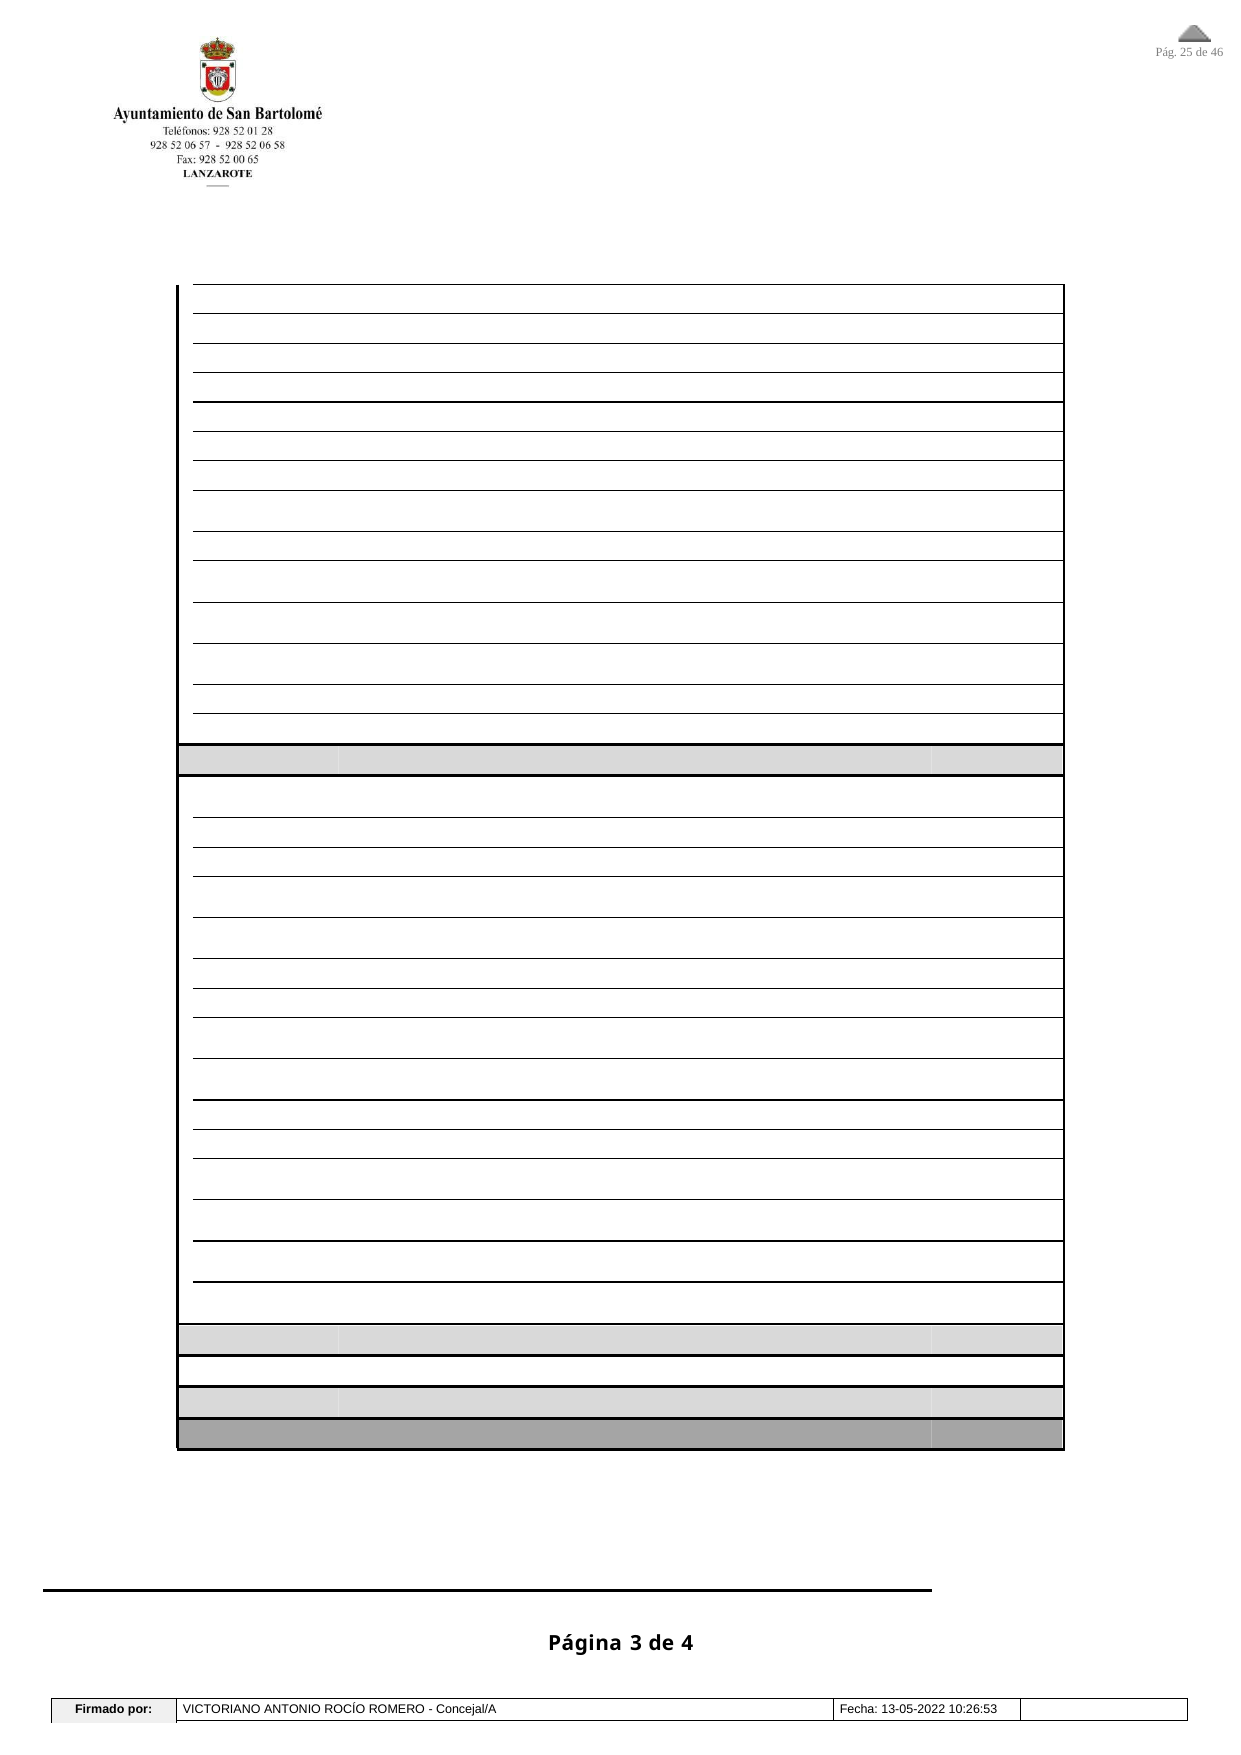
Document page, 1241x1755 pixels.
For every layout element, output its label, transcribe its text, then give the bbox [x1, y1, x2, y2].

table_header Fecha: 13-05-2022 10:26:53 [834, 1699, 1020, 1720]
table_header VICTORIANO ANTONIO ROCÍO ROMERO - Concejal/A [177, 1699, 833, 1720]
picture [111, 36, 325, 188]
text Página 3 de 4 [42, 1628, 1199, 1656]
picture [1177, 25, 1211, 42]
table_header [1021, 1699, 1187, 1720]
table_header Firmado por: [52, 1699, 176, 1720]
